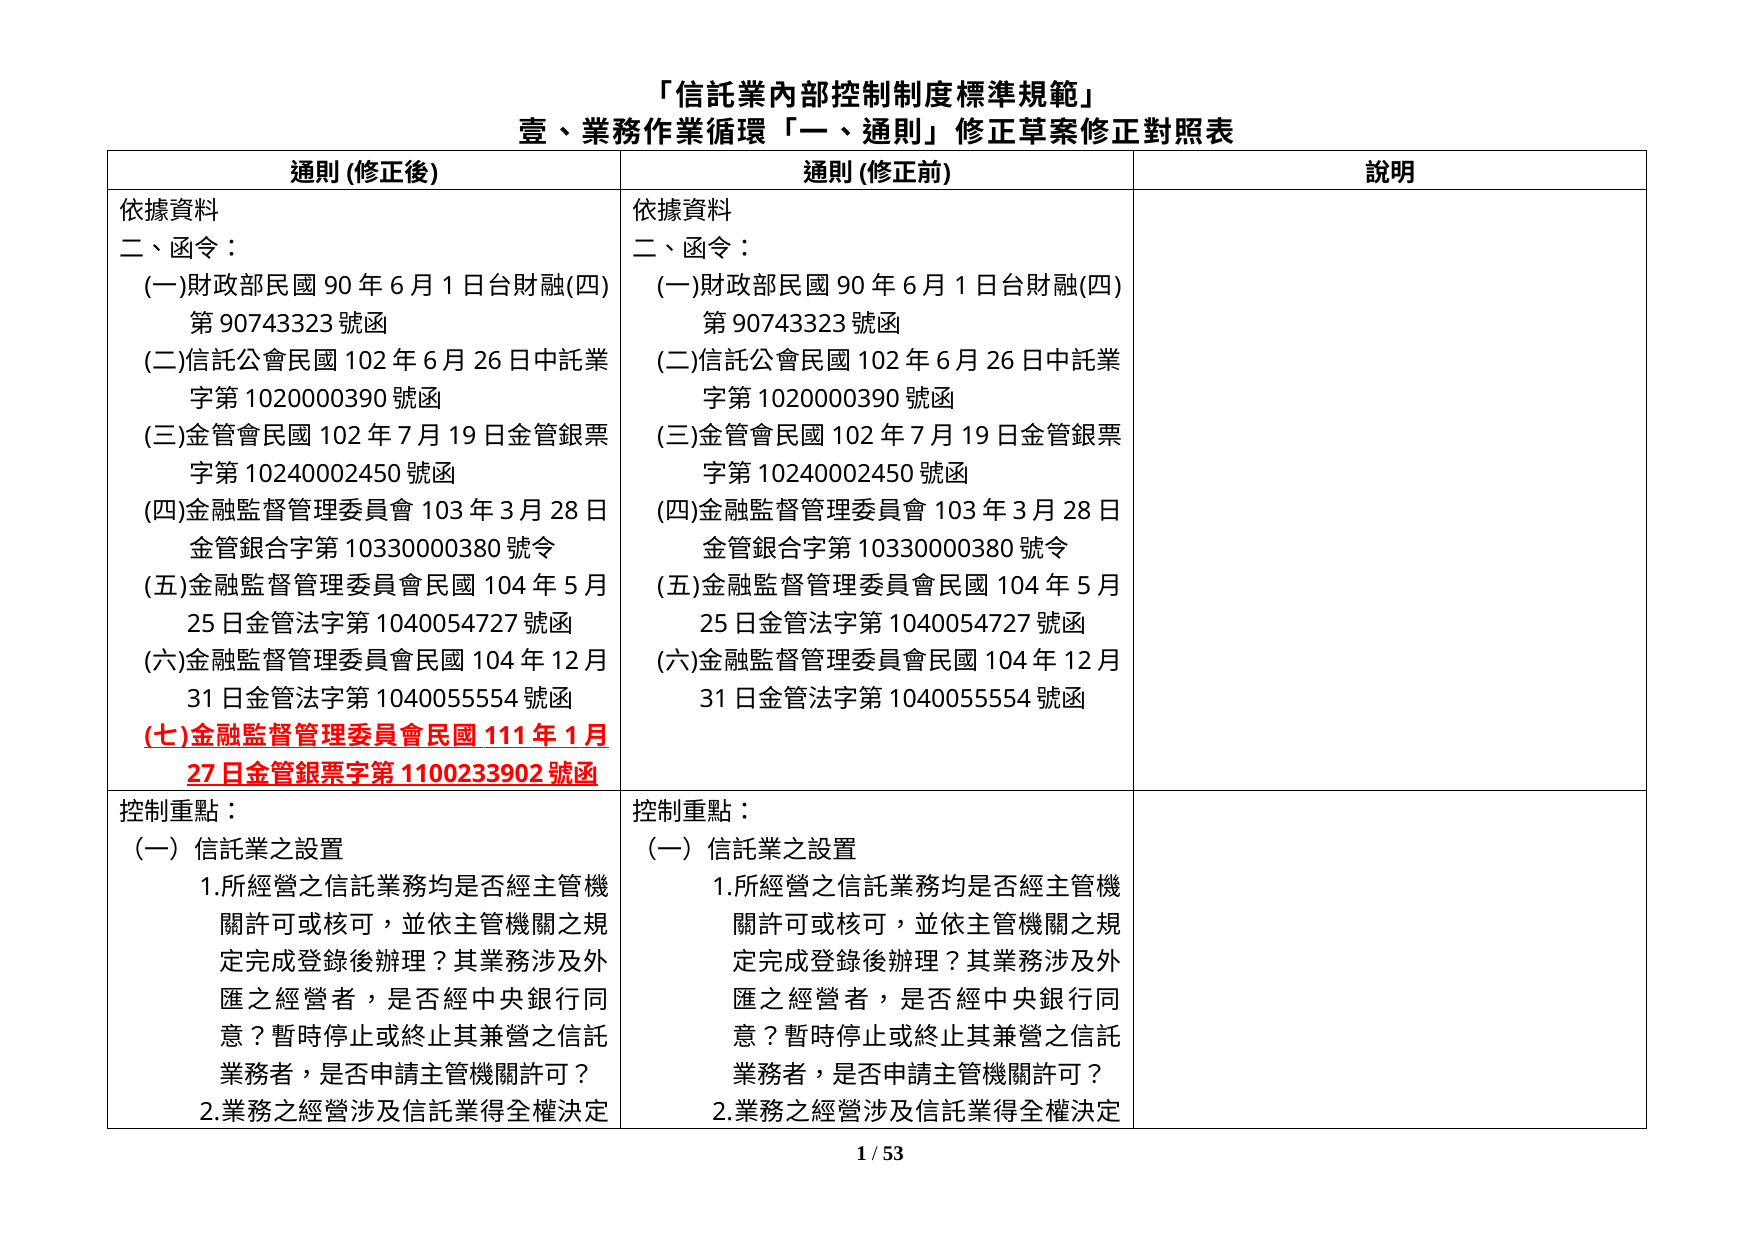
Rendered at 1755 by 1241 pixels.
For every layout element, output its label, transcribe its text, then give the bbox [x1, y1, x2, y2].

table_cell [1134, 791, 1646, 1128]
table_header 通則 (修正前) [621, 151, 1133, 188]
table_cell 依據資料 二、函令： (一)財政部民國90年6月1日台財融(四)第90743323號函 (二)信託公會民國102年6月26日中託業字第1020000390號函 (三)金管會民國102年7月19日金管銀票字第10240002450號函 (四)金融監督管理委員會103年3月28日金管銀合字第10330000380號令 (五)金融監督管理委員會民國104年5月25日金管法字第1040054727號函 (六)金融監督管理委員會民國104年12月31日金管法字第1040055554號函 [621, 190, 1133, 789]
table_cell 控制重點： （一）信託業之設置 1.所經營之信託業務均是否經主管機關許可或核可，並依主管機關之規定完成登錄後辦理？其業務涉及外匯之經營者，是否經中央銀行同意？暫時停止或終止其兼營之信託業務者，是否申請主管機關許可？ 2.業務之經營涉及信託業得全權決定 [621, 791, 1133, 1128]
text 壹、業務作業循環「一、通則」修正草案修正對照表 [106, 112, 1648, 150]
text 「信託業內部控制制度標準規範」 [106, 75, 1648, 112]
table_cell 控制重點： （一）信託業之設置 1.所經營之信託業務均是否經主管機關許可或核可，並依主管機關之規定完成登錄後辦理？其業務涉及外匯之經營者，是否經中央銀行同意？暫時停止或終止其兼營之信託業務者，是否申請主管機關許可？ 2.業務之經營涉及信託業得全權決定 [108, 791, 620, 1128]
table_header 通則 (修正後) [108, 151, 620, 188]
table_cell [1134, 190, 1646, 789]
table_header 說明 [1134, 151, 1646, 188]
table_cell 依據資料 二、函令： (一)財政部民國90年6月1日台財融(四)第90743323號函 (二)信託公會民國102年6月26日中託業字第1020000390號函 (三)金管會民國102年7月19日金管銀票字第10240002450號函 (四)金融監督管理委員會103年3月28日金管銀合字第10330000380號令 (五)金融監督管理委員會民國104年5月25日金管法字第1040054727號函 (六)金融監督管理委員會民國104年12月31日金管法字第1040055554號函 (七)金融監督管理委員會民國111年1月27日金管銀票字第1100233902號函 [108, 190, 620, 789]
